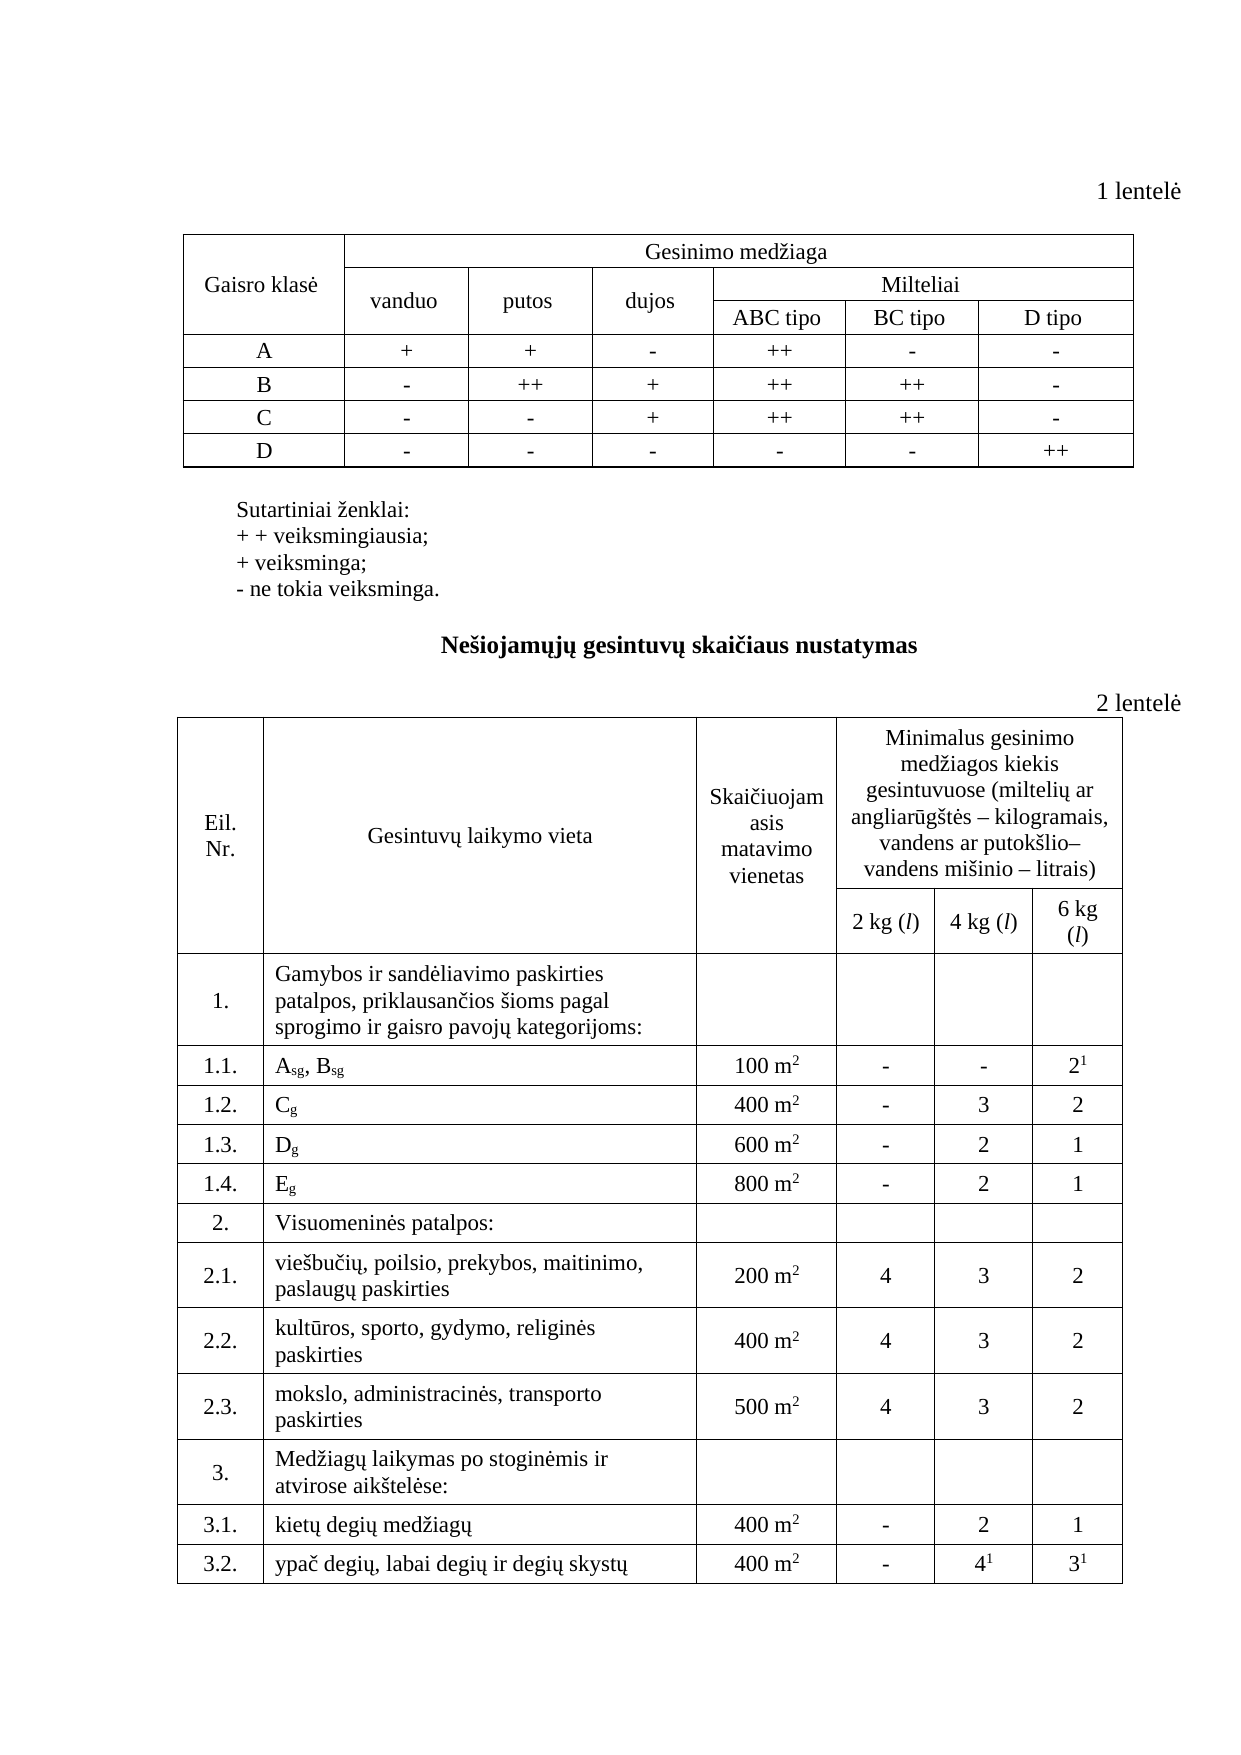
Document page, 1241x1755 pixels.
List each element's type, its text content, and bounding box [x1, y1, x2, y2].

table_cell vanduo [345, 268, 468, 333]
table_cell 400 m2 [697, 1308, 836, 1373]
text 1 lentelė [177, 176, 1181, 205]
table_cell 1 [1033, 1164, 1122, 1202]
table_cell 4 [837, 1243, 934, 1307]
table_cell - [837, 1164, 934, 1202]
table_header Gesintuvų laikymo vieta [264, 718, 696, 953]
table_cell kultūros, sporto, gydymo, religinės paskirties [264, 1308, 696, 1373]
text Sutartiniai ženklai: [177, 496, 1181, 523]
text - ne tokia veiksminga. [177, 575, 1181, 602]
table_cell - [837, 1125, 934, 1163]
table_cell B [184, 368, 344, 400]
table_cell [837, 1204, 934, 1242]
table_header Gaisro klasė [184, 235, 344, 333]
table_cell 31 [1033, 1545, 1122, 1583]
table_cell 1 [1033, 1125, 1122, 1163]
table_cell + [593, 368, 713, 400]
table_cell 1. [178, 954, 263, 1045]
table_cell 400 m2 [697, 1505, 836, 1543]
table_cell 3 [935, 1308, 1032, 1373]
table_cell 4 kg (l) [935, 889, 1032, 953]
table_cell Milteliai [714, 268, 1133, 300]
table_cell [837, 1440, 934, 1504]
table_cell 800 m2 [697, 1164, 836, 1202]
table_cell 2.3. [178, 1374, 263, 1438]
table_cell - [593, 335, 713, 367]
table_cell 1.3. [178, 1125, 263, 1163]
table_cell - [837, 1046, 934, 1084]
table_header Eil. Nr. [178, 718, 263, 953]
table_cell Medžiagų laikymas po stoginėmis ir atvirose aikštelėse: [264, 1440, 696, 1504]
table_header Minimalus gesinimo medžiagos kiekis gesintuvuose (miltelių ar angliarūgštės – kilogramais, vandens ar putokšlio–vandens mišinio – litrais) [837, 718, 1122, 888]
text 2 lentelė [797, 688, 1181, 717]
table_cell 41 [935, 1545, 1032, 1583]
table_header Skaičiuojamasis matavimo vienetas [697, 718, 836, 953]
table_cell ++ [714, 401, 845, 433]
table_cell Visuomeninės patalpos: [264, 1204, 696, 1242]
table_cell ypač degių, labai degių ir degių skystų [264, 1545, 696, 1583]
table_cell 1.4. [178, 1164, 263, 1202]
table_cell 2 [1033, 1086, 1122, 1124]
table_cell - [837, 1086, 934, 1124]
table_cell - [345, 368, 468, 400]
table_cell Eg [264, 1164, 696, 1202]
table_cell 200 m2 [697, 1243, 836, 1307]
table_cell 21 [1033, 1046, 1122, 1084]
table_cell 3 [935, 1243, 1032, 1307]
table_header Gesinimo medžiaga [345, 235, 1133, 267]
table_cell - [345, 401, 468, 433]
table_cell 3.1. [178, 1505, 263, 1543]
table_cell 100 m2 [697, 1046, 836, 1084]
table_cell 3.2. [178, 1545, 263, 1583]
table_cell ++ [469, 368, 592, 400]
table_cell [935, 1440, 1032, 1504]
table_cell C [184, 401, 344, 433]
table_cell A [184, 335, 344, 367]
table_cell 600 m2 [697, 1125, 836, 1163]
table_cell Cg [264, 1086, 696, 1124]
table_cell 1.2. [178, 1086, 263, 1124]
table_cell dujos [593, 268, 713, 333]
table_cell 4 [837, 1308, 934, 1373]
table_cell + [345, 335, 468, 367]
table_cell 2.1. [178, 1243, 263, 1307]
table_cell 2. [178, 1204, 263, 1242]
table_cell BC tipo [846, 301, 978, 333]
table_cell - [469, 401, 592, 433]
table_cell - [593, 434, 713, 466]
table_cell 2 kg (l) [837, 889, 934, 953]
table_cell Gamybos ir sandėliavimo paskirties patalpos, priklausančios šioms pagal sprogimo ir gaisro pavojų kategorijoms: [264, 954, 696, 1045]
table_cell + [469, 335, 592, 367]
table_cell 2 [935, 1125, 1032, 1163]
table_cell [935, 1204, 1032, 1242]
table_cell 500 m2 [697, 1374, 836, 1438]
table_cell 2 [935, 1164, 1032, 1202]
table_cell ++ [846, 368, 978, 400]
table_cell ++ [846, 401, 978, 433]
table_cell 1.1. [178, 1046, 263, 1084]
table_cell [697, 1440, 836, 1504]
table_cell mokslo, administracinės, transporto paskirties [264, 1374, 696, 1438]
table_cell - [979, 335, 1133, 367]
table_cell 2 [1033, 1374, 1122, 1438]
table_cell 6 kg (l) [1033, 889, 1122, 953]
table_cell 1 [1033, 1505, 1122, 1543]
table_cell 400 m2 [697, 1086, 836, 1124]
table_cell - [837, 1505, 934, 1543]
table_cell - [935, 1046, 1032, 1084]
table_cell - [846, 434, 978, 466]
table_cell 3 [935, 1086, 1032, 1124]
table_cell Asg, Bsg [264, 1046, 696, 1084]
table_cell D tipo [979, 301, 1133, 333]
table_cell 3 [935, 1374, 1032, 1438]
table_cell - [345, 434, 468, 466]
table_cell D [184, 434, 344, 466]
text + veiksminga; [177, 549, 1181, 575]
table_cell 4 [837, 1374, 934, 1438]
table_cell - [846, 335, 978, 367]
table_cell - [837, 1545, 934, 1583]
table_cell + [593, 401, 713, 433]
table_cell - [979, 401, 1133, 433]
table_cell - [714, 434, 845, 466]
table_cell [697, 954, 836, 1045]
table_cell viešbučių, poilsio, prekybos, maitinimo, paslaugų paskirties [264, 1243, 696, 1307]
text Nešiojamųjų gesintuvų skaičiaus nustatymas [177, 630, 1181, 659]
text + + veiksmingiausia; [177, 523, 1181, 549]
table_cell [837, 954, 934, 1045]
table_cell - [469, 434, 592, 466]
table_cell 3. [178, 1440, 263, 1504]
table_cell kietų degių medžiagų [264, 1505, 696, 1543]
table_cell [1033, 1204, 1122, 1242]
table_cell [697, 1204, 836, 1242]
table_cell 2.2. [178, 1308, 263, 1373]
table_cell 400 m2 [697, 1545, 836, 1583]
table_cell 2 [1033, 1243, 1122, 1307]
table_cell ABC tipo [714, 301, 845, 333]
table_cell - [979, 368, 1133, 400]
table_cell [1033, 954, 1122, 1045]
table_cell Dg [264, 1125, 696, 1163]
table_cell ++ [714, 368, 845, 400]
table_cell [1033, 1440, 1122, 1504]
table_cell ++ [979, 434, 1133, 466]
table_cell 2 [1033, 1308, 1122, 1373]
table_cell putos [469, 268, 592, 333]
table_cell [935, 954, 1032, 1045]
table_cell 2 [935, 1505, 1032, 1543]
table_cell ++ [714, 335, 845, 367]
